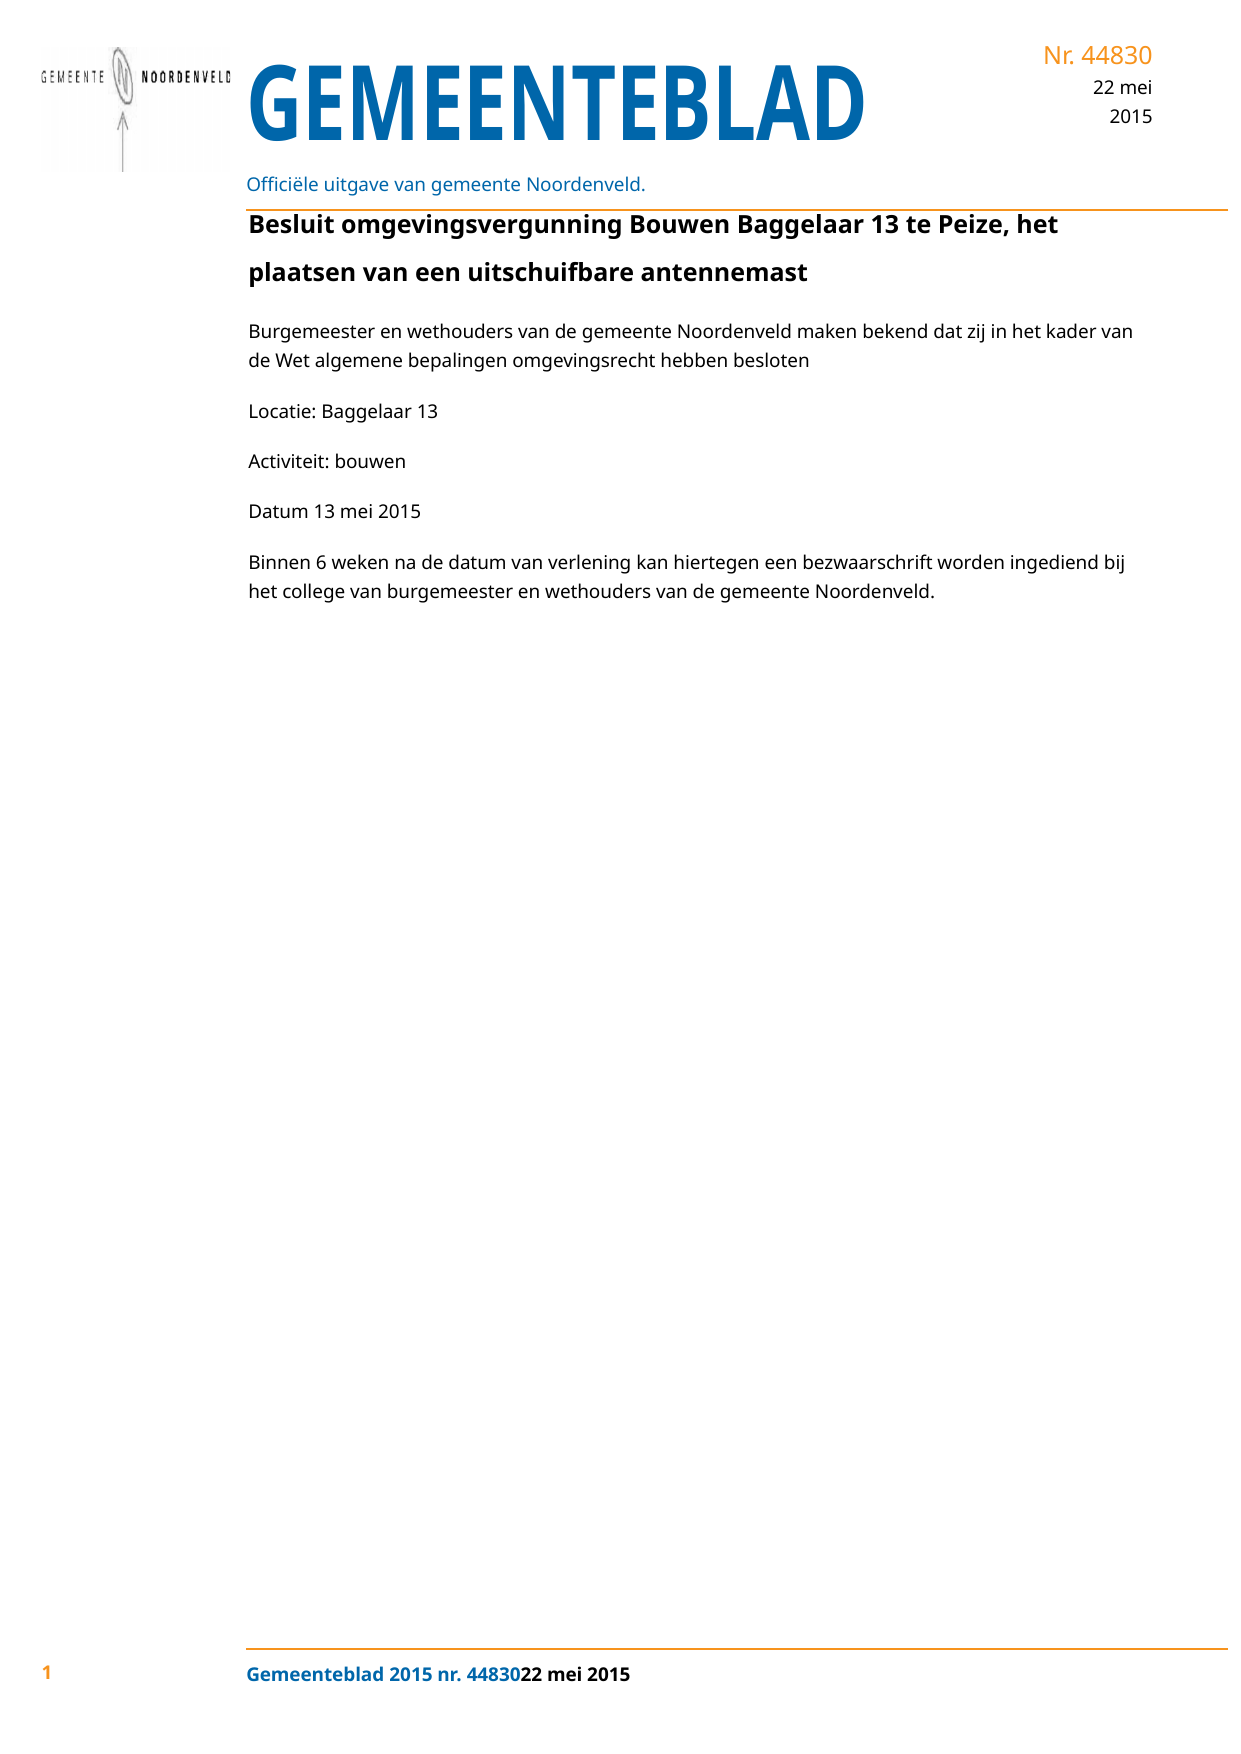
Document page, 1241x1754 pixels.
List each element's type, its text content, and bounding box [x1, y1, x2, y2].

text Datum 13 mei 2015 [248, 499, 1152, 524]
text Burgemeester en wethouders van de gemeente Noordenveld maken bekend dat zij in het kader van de Wet algemene bepalingen omgevingsrecht hebben besloten [248, 318, 1152, 373]
text Locatie: Baggelaar 13 [248, 398, 1152, 424]
picture [41, 47, 231, 172]
text Activiteit: bouwen [248, 448, 1152, 474]
text Binnen 6 weken na de datum van verlening kan hiertegen een bezwaarschrift worden ingediend bij het college van burgemeester en wethouders van de gemeente Noordenveld. [248, 549, 1152, 604]
text Besluit omgevingsvergunning Bouwen Baggelaar 13 te Peize, het plaatsen van een uitschuifbare antennemast [248, 211, 1152, 288]
